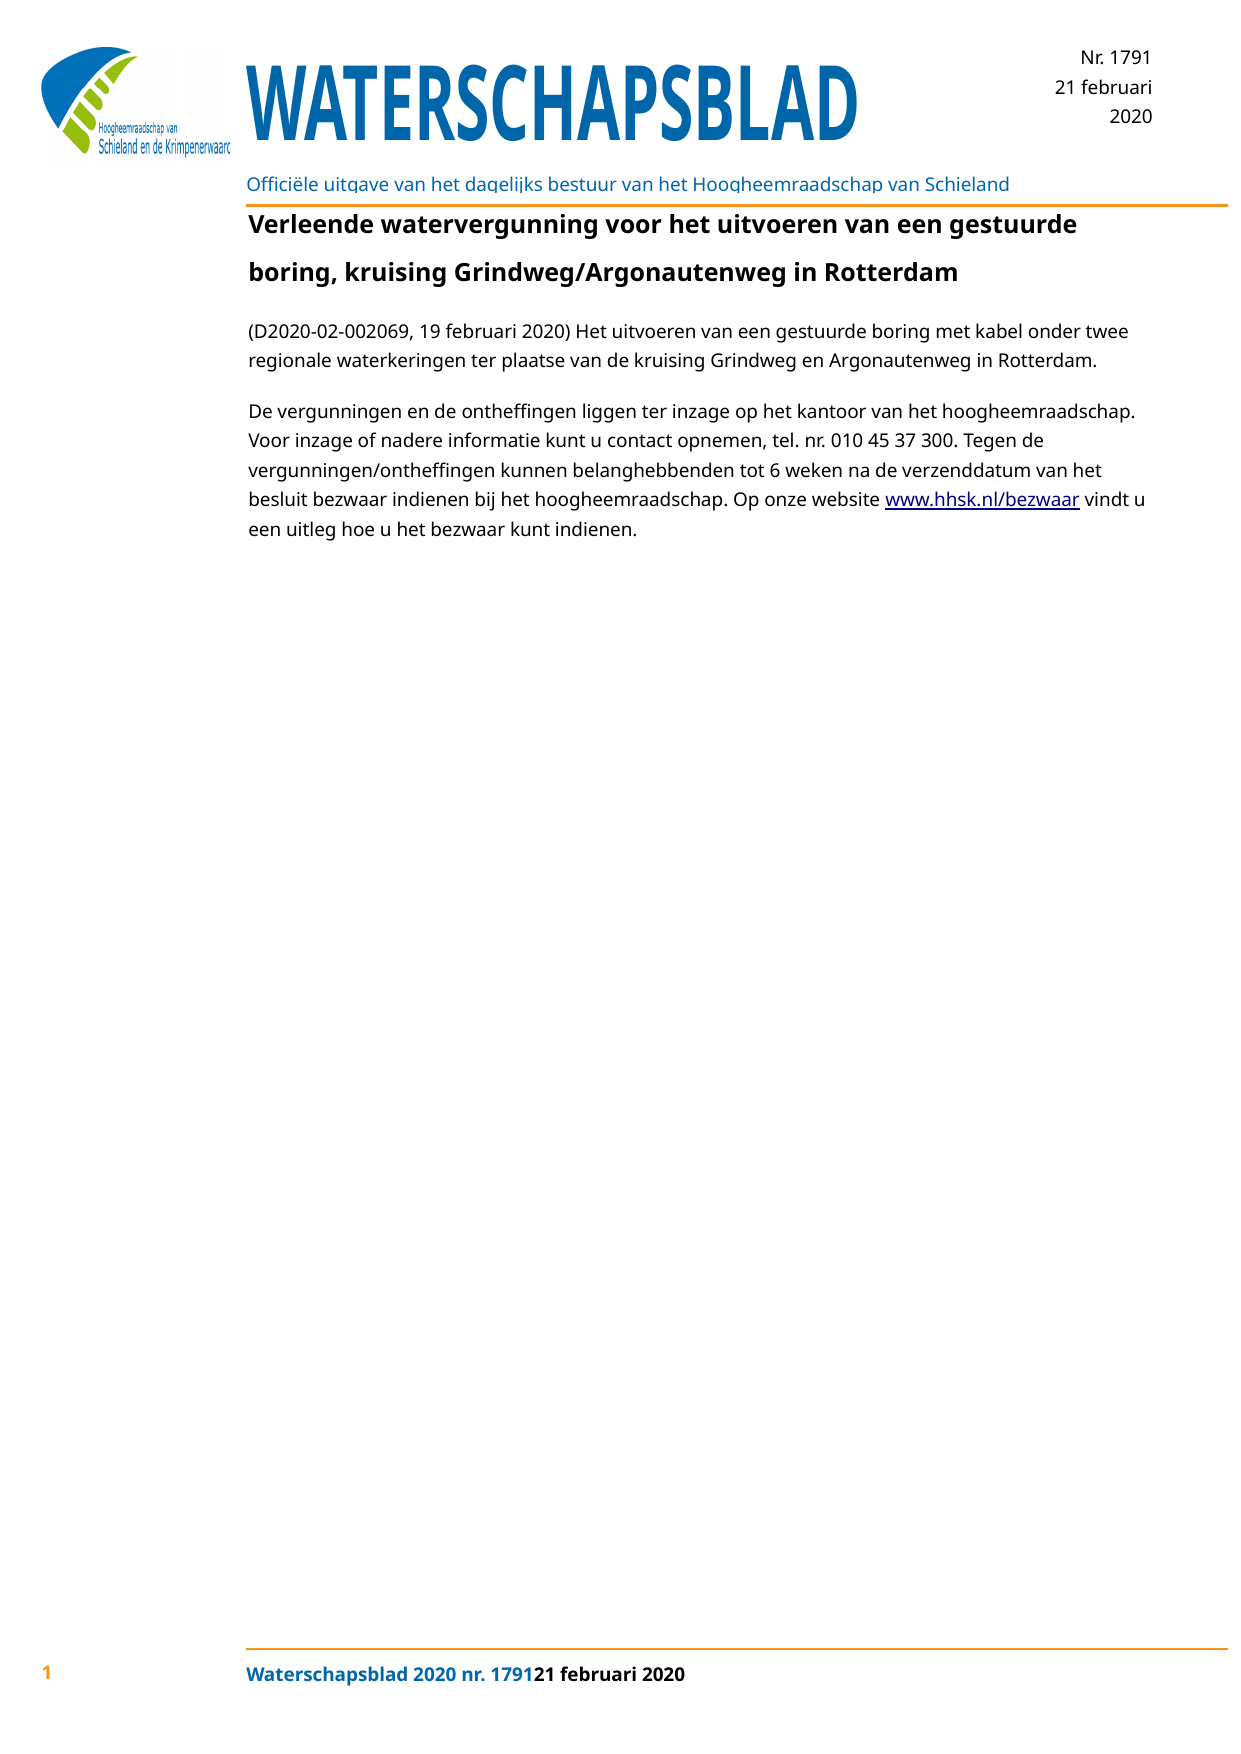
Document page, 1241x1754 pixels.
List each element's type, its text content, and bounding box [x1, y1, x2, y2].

text Verleende watervergunning voor het uitvoeren van een gestuurde boring, kruising Grindweg/Argonautenweg in Rotterdam [248, 207, 1152, 288]
picture [41, 47, 231, 172]
text (D2020-02-002069, 19 februari 2020) Het uitvoeren van een gestuurde boring met kabel onder twee regionale waterkeringen ter plaatse van de kruising Grindweg en Argonautenweg in Rotterdam. [248, 318, 1152, 373]
text De vergunningen en de ontheffingen liggen ter inzage op het kantoor van het hoogheemraadschap. Voor inzage of nadere informatie kunt u contact opnemen, tel. nr. 010 45 37 300. Tegen de vergunningen/ontheffingen kunnen belanghebbenden tot 6 weken na de verzenddatum van het besluit bezwaar indienen bij het hoogheemraadschap. Op onze website www.hhsk.nl/bezwaar vindt u een uitleg hoe u het bezwaar kunt indienen. [248, 398, 1152, 542]
